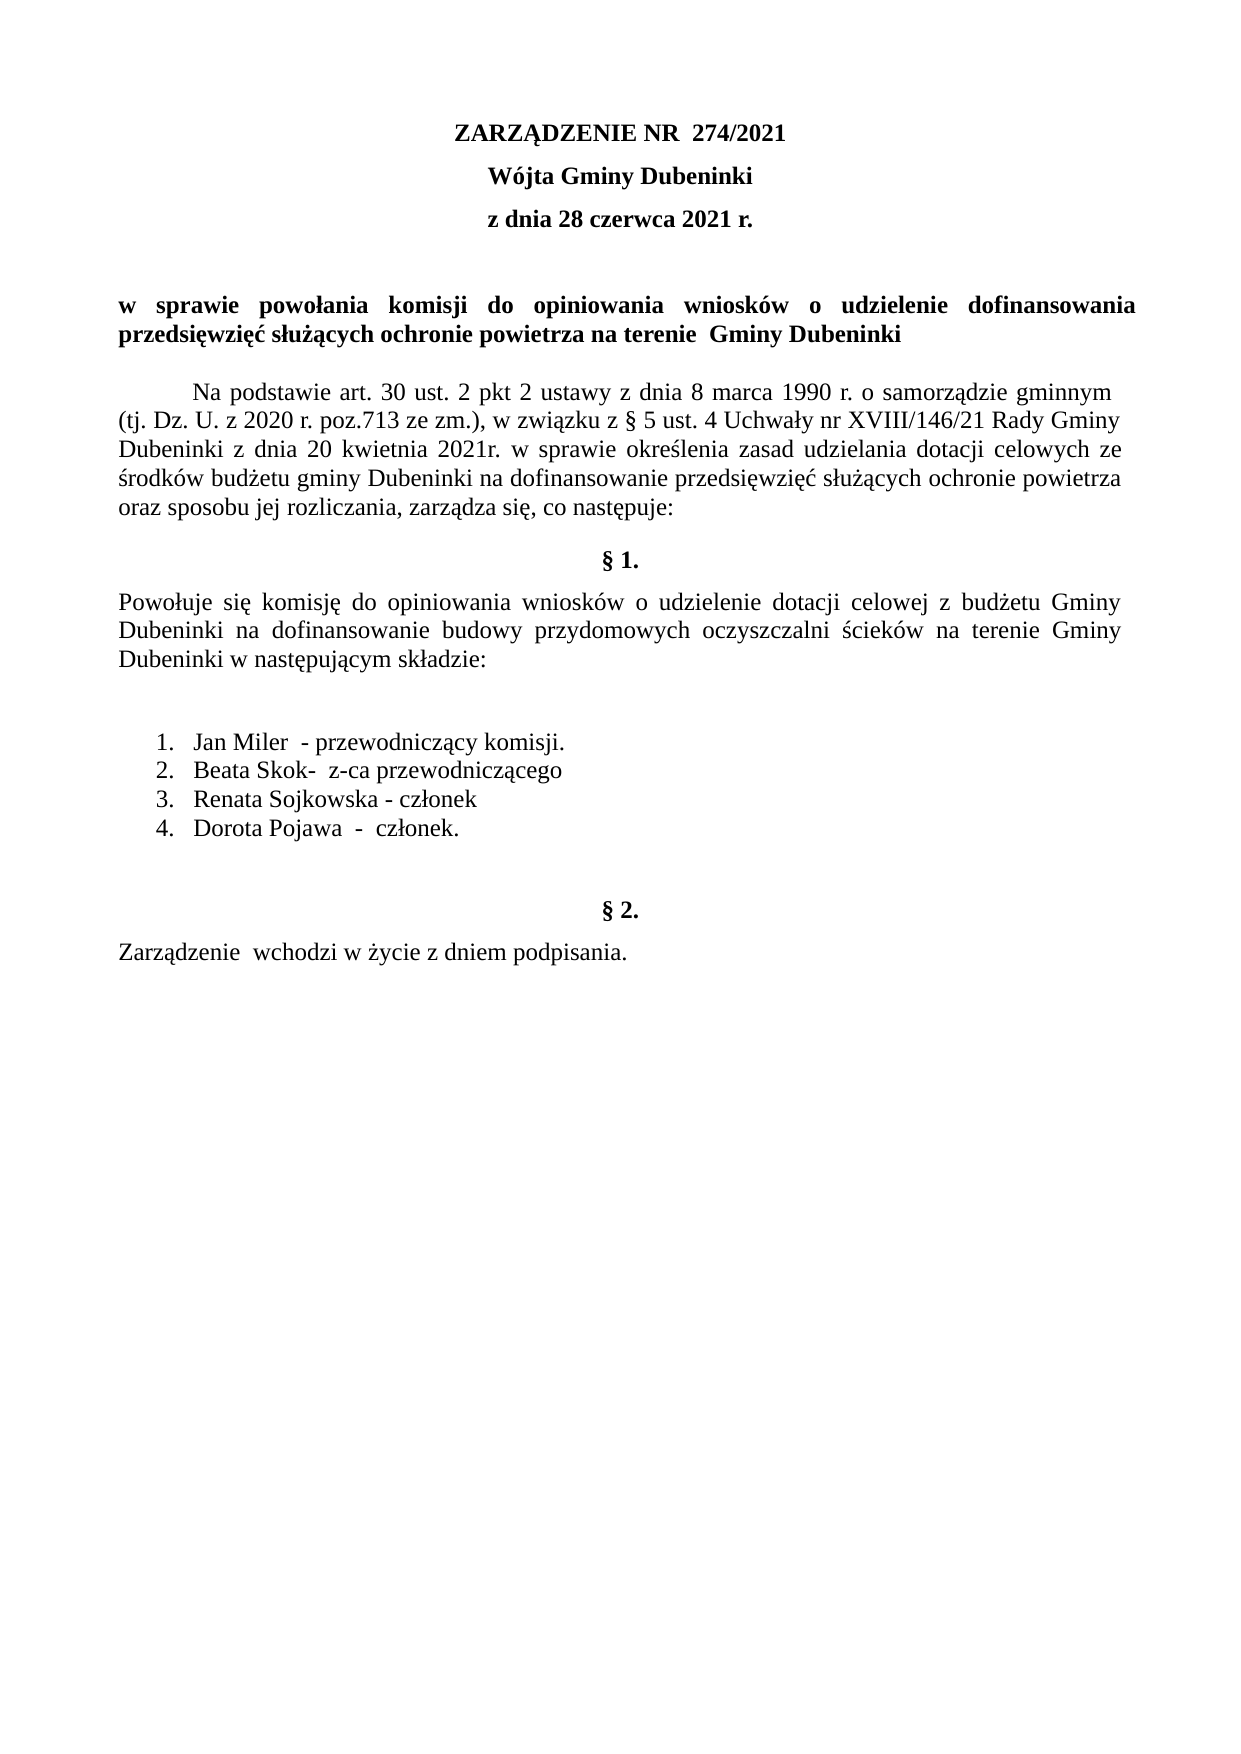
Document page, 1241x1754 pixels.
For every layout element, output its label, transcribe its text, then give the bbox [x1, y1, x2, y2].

list Dorota Pojawa - członek. [156, 813, 1122, 842]
text ZARZĄDZENIE NR 274/2021 [118, 118, 1122, 147]
list Jan Miler - przewodniczący komisji. [156, 727, 1122, 756]
list Beata Skok- z-ca przewodniczącego [156, 756, 1122, 784]
text Na podstawie art. 30 ust. 2 pkt 2 ustawy z dnia 8 marca 1990 r. o samorządzie gminnym (tj. Dz. U. z 2020 r. poz.713 ze zm.), w związku z § 5 ust. 4 Uchwały nr XVIII/146/21 Rady Gminy Dubeninki z dnia 20 kwietnia 2021r. w sprawie określenia zasad udzielania dotacji celowych ze środków budżetu gminy Dubeninki na dofinansowanie przedsięwzięć służących ochronie powietrza oraz sposobu jej rozliczania, zarządza się, co następuje: [118, 377, 1122, 521]
list Renata Sojkowska - członek [156, 784, 1122, 813]
text Zarządzenie wchodzi w życie z dniem podpisania. [118, 937, 1122, 966]
text w sprawie powołania komisji do opiniowania wniosków o udzielenie dofinansowania przedsięwzięć służących ochronie powietrza na terenie Gminy Dubeninki [118, 291, 1137, 348]
text Wójta Gminy Dubeninki [118, 161, 1122, 190]
subtitle § 1. [118, 546, 1122, 574]
text z dnia 28 czerwca 2021 r. [118, 204, 1122, 233]
text Powołuje się komisję do opiniowania wniosków o udzielenie dotacji celowej z budżetu Gminy Dubeninki na dofinansowanie budowy przydomowych oczyszczalni ścieków na terenie Gminy Dubeninki w następującym składzie: [118, 587, 1122, 673]
subtitle § 2. [118, 896, 1122, 924]
